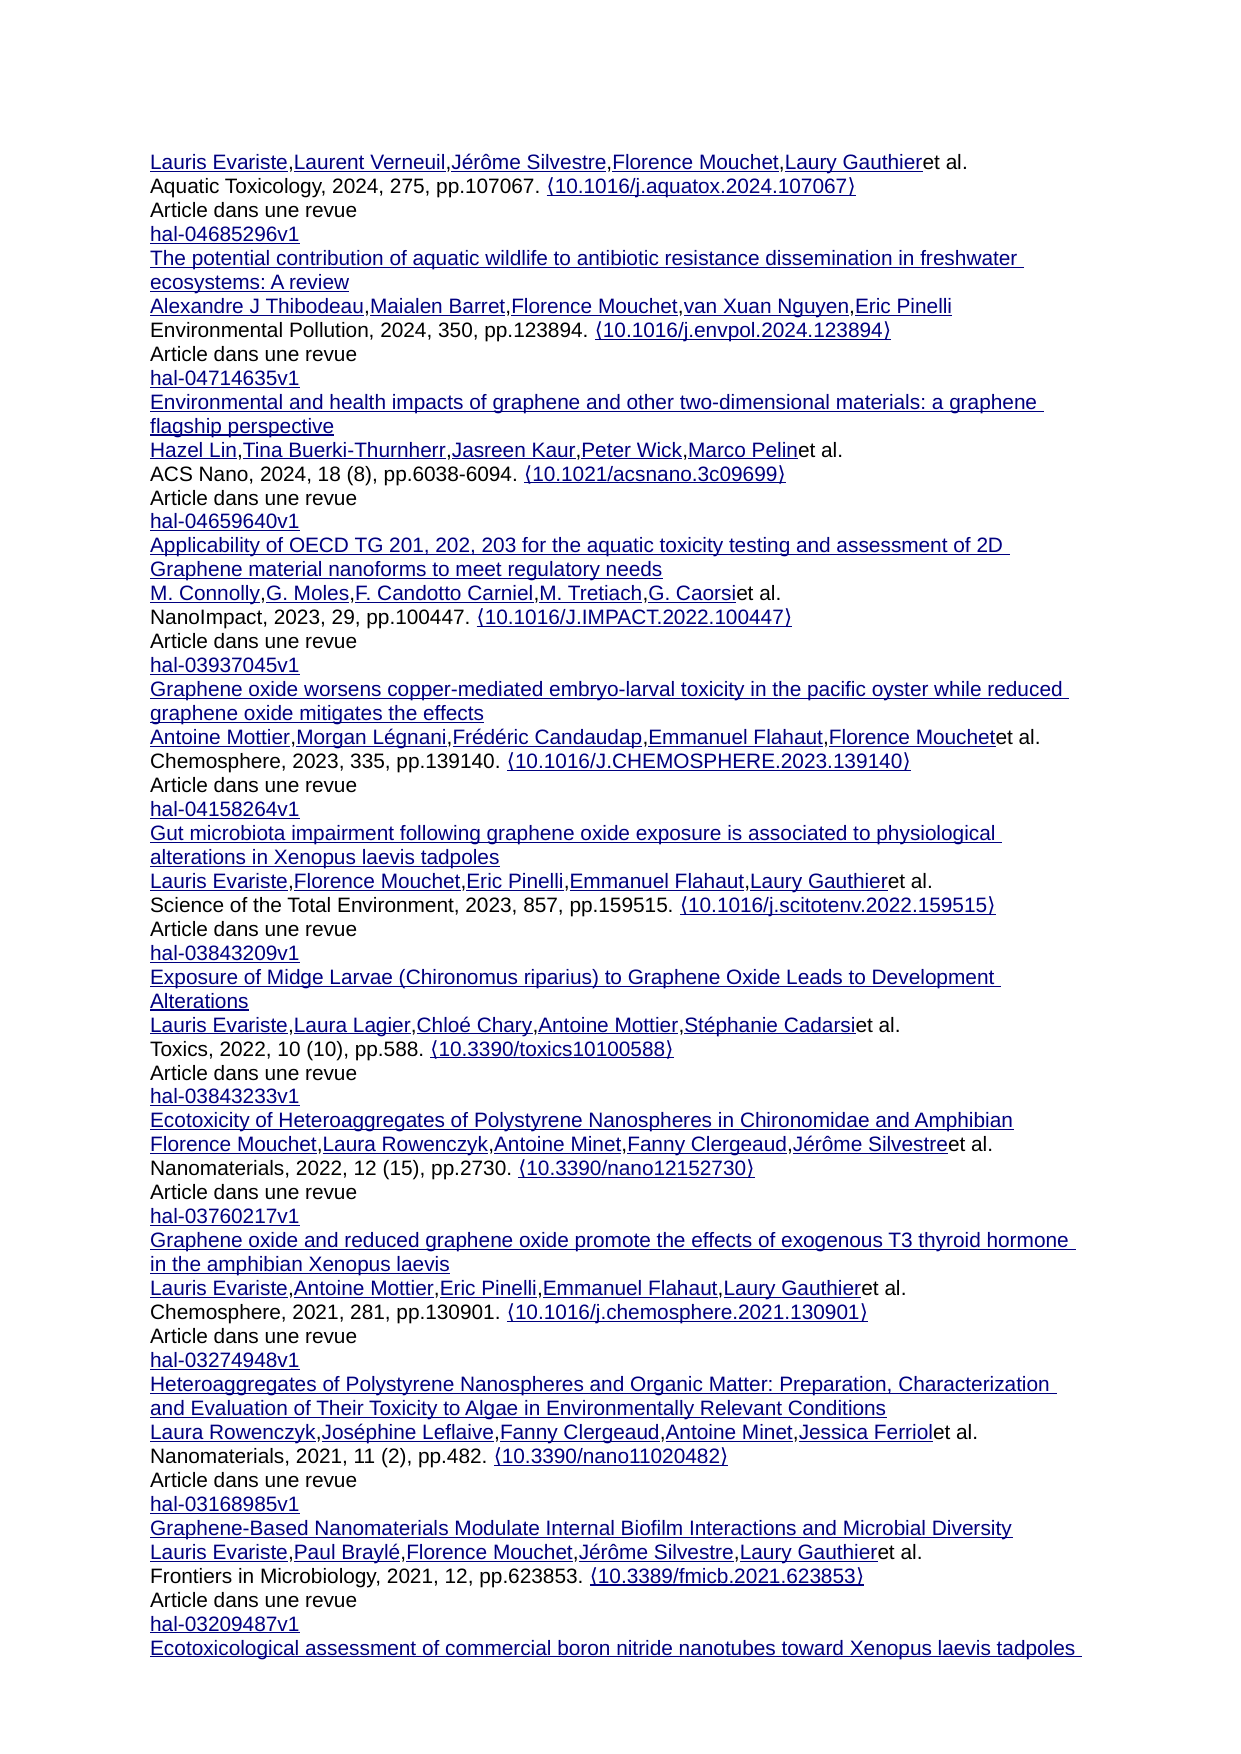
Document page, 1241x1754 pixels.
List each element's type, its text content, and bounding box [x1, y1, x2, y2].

table_cell Ecotoxicity of Heteroaggregates of Polystyrene Nanospheres in Chironomidae and Amphibian Florence Mouchet,Laura Rowenczyk,Antoine Minet,Fanny Clergeaud,Jérôme Silvestreet al. Nanomaterials, 2022, 12 (15), pp.2730. ⟨10.3390/nano12152730⟩ Article dans une revue hal-03760217v1 [150, 1108, 1090, 1228]
table_cell Graphene oxide worsens copper-mediated embryo-larval toxicity in the pacific oyster while reduced graphene oxide mitigates the effects Antoine Mottier,Morgan Légnani,Frédéric Candaudap,Emmanuel Flahaut,Florence Mouchetet al. Chemosphere, 2023, 335, pp.139140. ⟨10.1016/J.CHEMOSPHERE.2023.139140⟩ Article dans une revue hal-04158264v1 [150, 677, 1090, 821]
table_cell Environmental and health impacts of graphene and other two-dimensional materials: a graphene flagship perspective Hazel Lin,Tina Buerki-Thurnherr,Jasreen Kaur,Peter Wick,Marco Pelinet al. ACS Nano, 2024, 18 (8), pp.6038-6094. ⟨10.1021/acsnano.3c09699⟩ Article dans une revue hal-04659640v1 [150, 390, 1090, 533]
table_cell Gut microbiota impairment following graphene oxide exposure is associated to physiological alterations in Xenopus laevis tadpoles Lauris Evariste,Florence Mouchet,Eric Pinelli,Emmanuel Flahaut,Laury Gauthieret al. Science of the Total Environment, 2023, 857, pp.159515. ⟨10.1016/j.scitotenv.2022.159515⟩ Article dans une revue hal-03843209v1 [150, 821, 1090, 964]
table_cell The potential contribution of aquatic wildlife to antibiotic resistance dissemination in freshwater ecosystems: A review Alexandre J Thibodeau,Maialen Barret,Florence Mouchet,van Xuan Nguyen,Eric Pinelli Environmental Pollution, 2024, 350, pp.123894. ⟨10.1016/j.envpol.2024.123894⟩ Article dans une revue hal-04714635v1 [150, 246, 1090, 389]
table_cell Graphene-Based Nanomaterials Modulate Internal Biofilm Interactions and Microbial Diversity Lauris Evariste,Paul Braylé,Florence Mouchet,Jérôme Silvestre,Laury Gauthieret al. Frontiers in Microbiology, 2021, 12, pp.623853. ⟨10.3389/fmicb.2021.623853⟩ Article dans une revue hal-03209487v1 [150, 1516, 1090, 1635]
table_cell Heteroaggregates of Polystyrene Nanospheres and Organic Matter: Preparation, Characterization and Evaluation of Their Toxicity to Algae in Environmentally Relevant Conditions Laura Rowenczyk,Joséphine Leflaive,Fanny Clergeaud,Antoine Minet,Jessica Ferriolet al. Nanomaterials, 2021, 11 (2), pp.482. ⟨10.3390/nano11020482⟩ Article dans une revue hal-03168985v1 [150, 1372, 1090, 1516]
table_cell Graphene oxide and reduced graphene oxide promote the effects of exogenous T3 thyroid hormone in the amphibian Xenopus laevis Lauris Evariste,Antoine Mottier,Eric Pinelli,Emmanuel Flahaut,Laury Gauthieret al. Chemosphere, 2021, 281, pp.130901. ⟨10.1016/j.chemosphere.2021.130901⟩ Article dans une revue hal-03274948v1 [150, 1228, 1090, 1372]
table_cell Ecotoxicological assessment of commercial boron nitride nanotubes toward Xenopus laevis tadpoles [150, 1635, 1090, 1659]
table_cell Lauris Evariste,Laurent Verneuil,Jérôme Silvestre,Florence Mouchet,Laury Gauthieret al. Aquatic Toxicology, 2024, 275, pp.107067. ⟨10.1016/j.aquatox.2024.107067⟩ Article dans une revue hal-04685296v1 [150, 150, 1090, 246]
table_cell Applicability of OECD TG 201, 202, 203 for the aquatic toxicity testing and assessment of 2D Graphene material nanoforms to meet regulatory needs M. Connolly,G. Moles,F. Candotto Carniel,M. Tretiach,G. Caorsiet al. NanoImpact, 2023, 29, pp.100447. ⟨10.1016/J.IMPACT.2022.100447⟩ Article dans une revue hal-03937045v1 [150, 533, 1090, 677]
table_cell Exposure of Midge Larvae (Chironomus riparius) to Graphene Oxide Leads to Development Alterations Lauris Evariste,Laura Lagier,Chloé Chary,Antoine Mottier,Stéphanie Cadarsiet al. Toxics, 2022, 10 (10), pp.588. ⟨10.3390/toxics10100588⟩ Article dans une revue hal-03843233v1 [150, 965, 1090, 1108]
